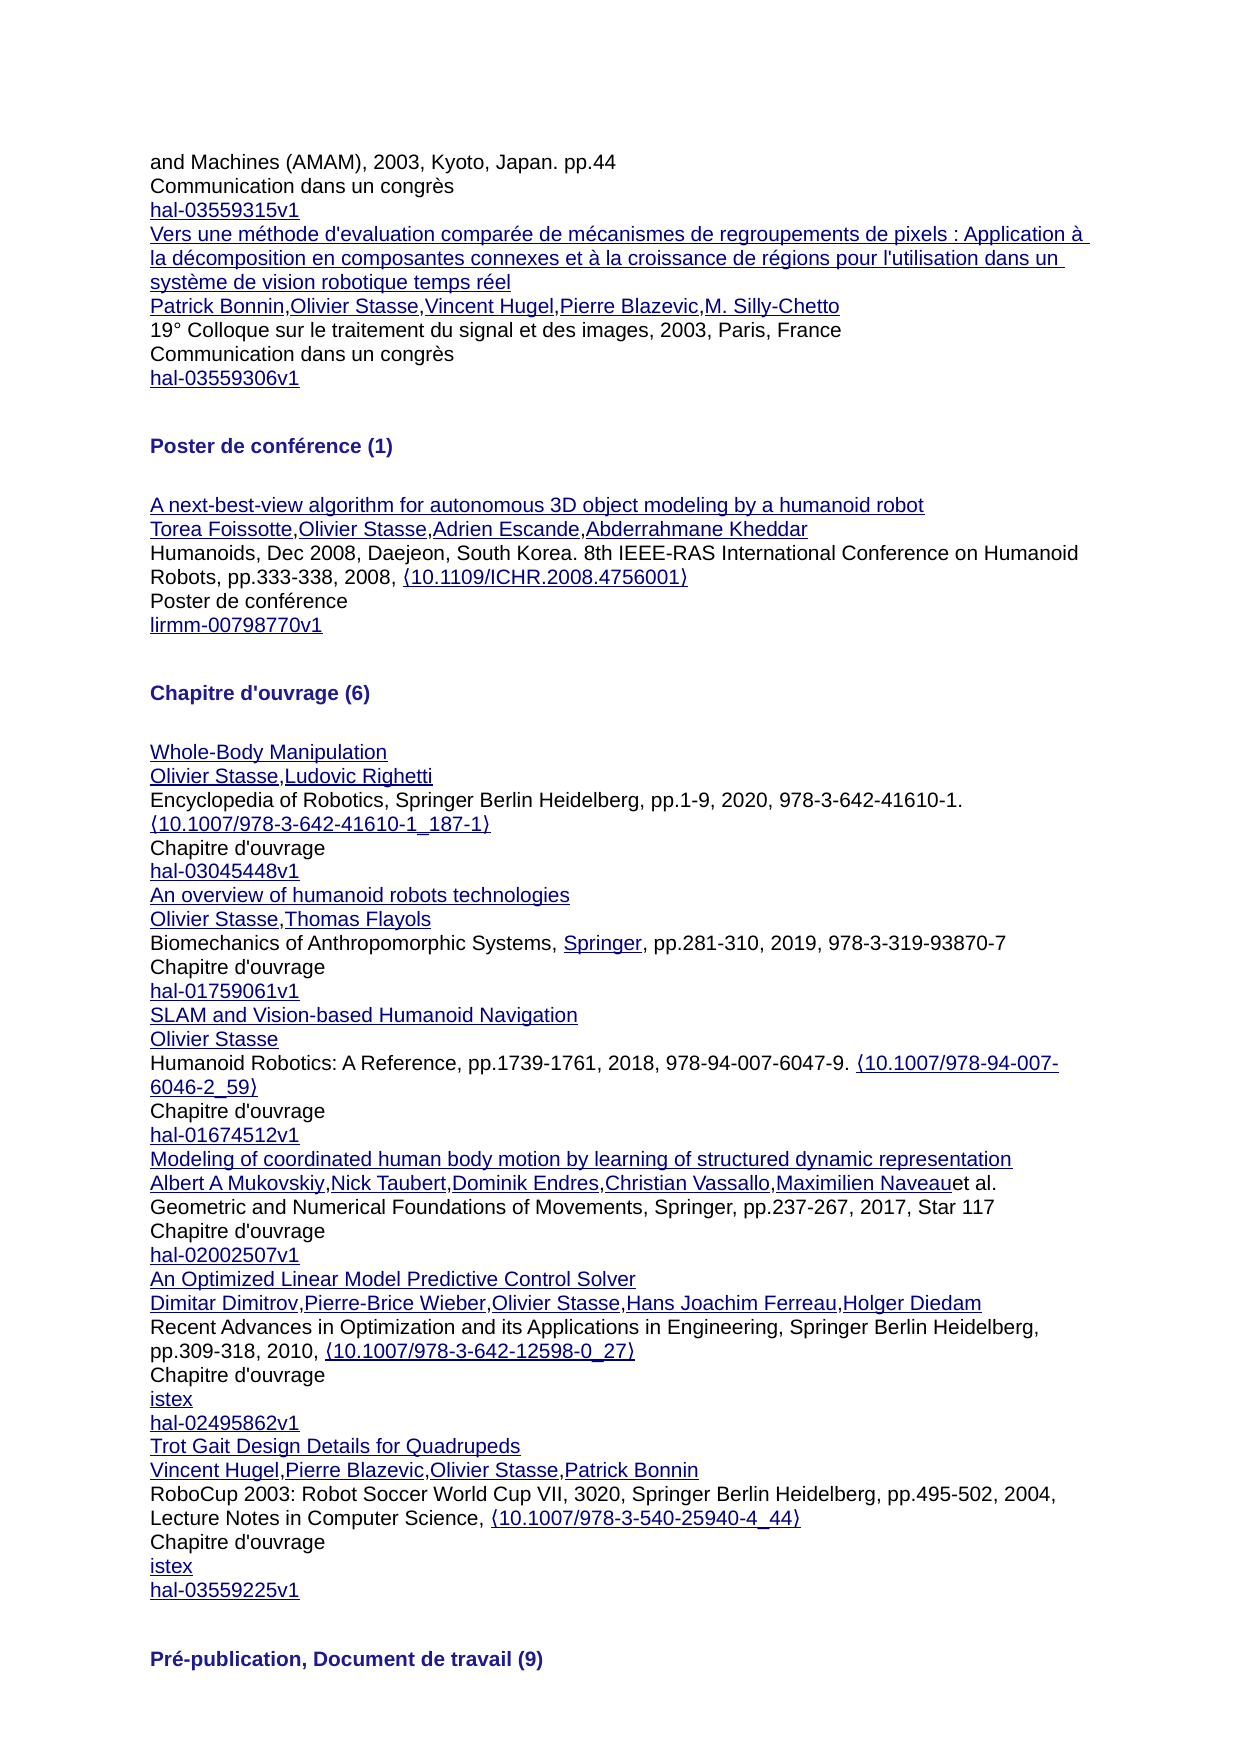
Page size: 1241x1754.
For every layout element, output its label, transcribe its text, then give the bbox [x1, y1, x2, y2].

table_cell An Optimized Linear Model Predictive Control Solver Dimitar Dimitrov,Pierre-Brice Wieber,Olivier Stasse,Hans Joachim Ferreau,Holger Diedam Recent Advances in Optimization and its Applications in Engineering, Springer Berlin Heidelberg, pp.309-318, 2010, ⟨10.1007/978-3-642-12598-0_27⟩ Chapitre d'ouvrage istex hal-02495862v1 [150, 1267, 1090, 1434]
table_cell Modeling of coordinated human body motion by learning of structured dynamic representation Albert A Mukovskiy,Nick Taubert,Dominik Endres,Christian Vassallo,Maximilien Naveauet al. Geometric and Numerical Foundations of Movements, Springer, pp.237-267, 2017, Star 117 Chapitre d'ouvrage hal-02002507v1 [150, 1147, 1090, 1267]
table_cell Vers une méthode d'evaluation comparée de mécanismes de regroupements de pixels : Application à [150, 222, 1090, 243]
subtitle Poster de conférence (1) [150, 434, 1090, 458]
table_header Whole-Body Manipulation Olivier Stasse,Ludovic Righetti Encyclopedia of Robotics, Springer Berlin Heidelberg, pp.1-9, 2020, 978-3-642-41610-1. ⟨10.1007/978-3-642-41610-1_187-1⟩ Chapitre d'ouvrage hal-03045448v1 [150, 740, 1090, 883]
table_cell An overview of humanoid robots technologies Olivier Stasse,Thomas Flayols Biomechanics of Anthropomorphic Systems, Springer, pp.281-310, 2019, 978-3-319-93870-7 Chapitre d'ouvrage hal-01759061v1 [150, 883, 1090, 1003]
subtitle Chapitre d'ouvrage (6) [150, 681, 1090, 705]
table_header A next-best-view algorithm for autonomous 3D object modeling by a humanoid robot Torea Foissotte,Olivier Stasse,Adrien Escande,Abderrahmane Kheddar Humanoids, Dec 2008, Daejeon, South Korea. 8th IEEE-RAS International Conference on Humanoid Robots, pp.333-338, 2008, ⟨10.1109/ICHR.2008.4756001⟩ Poster de conférence lirmm-00798770v1 [150, 493, 1090, 636]
table_cell SLAM and Vision-based Humanoid Navigation Olivier Stasse Humanoid Robotics: A Reference, pp.1739-1761, 2018, 978-94-007-6047-9. ⟨10.1007/978-94-007-6046-2_59⟩ Chapitre d'ouvrage hal-01674512v1 [150, 1003, 1090, 1147]
table_cell Trot Gait Design Details for Quadrupeds Vincent Hugel,Pierre Blazevic,Olivier Stasse,Patrick Bonnin RoboCup 2003: Robot Soccer World Cup VII, 3020, Springer Berlin Heidelberg, pp.495-502, 2004, Lecture Notes in Computer Science, ⟨10.1007/978-3-540-25940-4_44⟩ Chapitre d'ouvrage istex hal-03559225v1 [150, 1434, 1090, 1602]
table_cell the Robocoq project : Modelling and design of a bird-like robot equipped with stabilized vision L. Mederreg,Vincent Hugel,Anick Abourachid,Olivier Stasse,Patrick Bonninet al. Long Abstract Proceedings of the Second International Symposium on Adaptive Motion of Animals and Machines (AMAM), 2003, Kyoto, Japan. pp.44 Communication dans un congrès hal-03559315v1 [150, 150, 1090, 222]
subtitle Pré-publication, Document de travail (9) [150, 1647, 1090, 1671]
table_cell la décomposition en composantes connexes et à la croissance de régions pour l'utilisation dans un système de vision robotique temps réel Patrick Bonnin,Olivier Stasse,Vincent Hugel,Pierre Blazevic,M. Silly-Chetto 19° Colloque sur le traitement du signal et des images, 2003, Paris, France Communication dans un congrès hal-03559306v1 [150, 244, 1090, 389]
